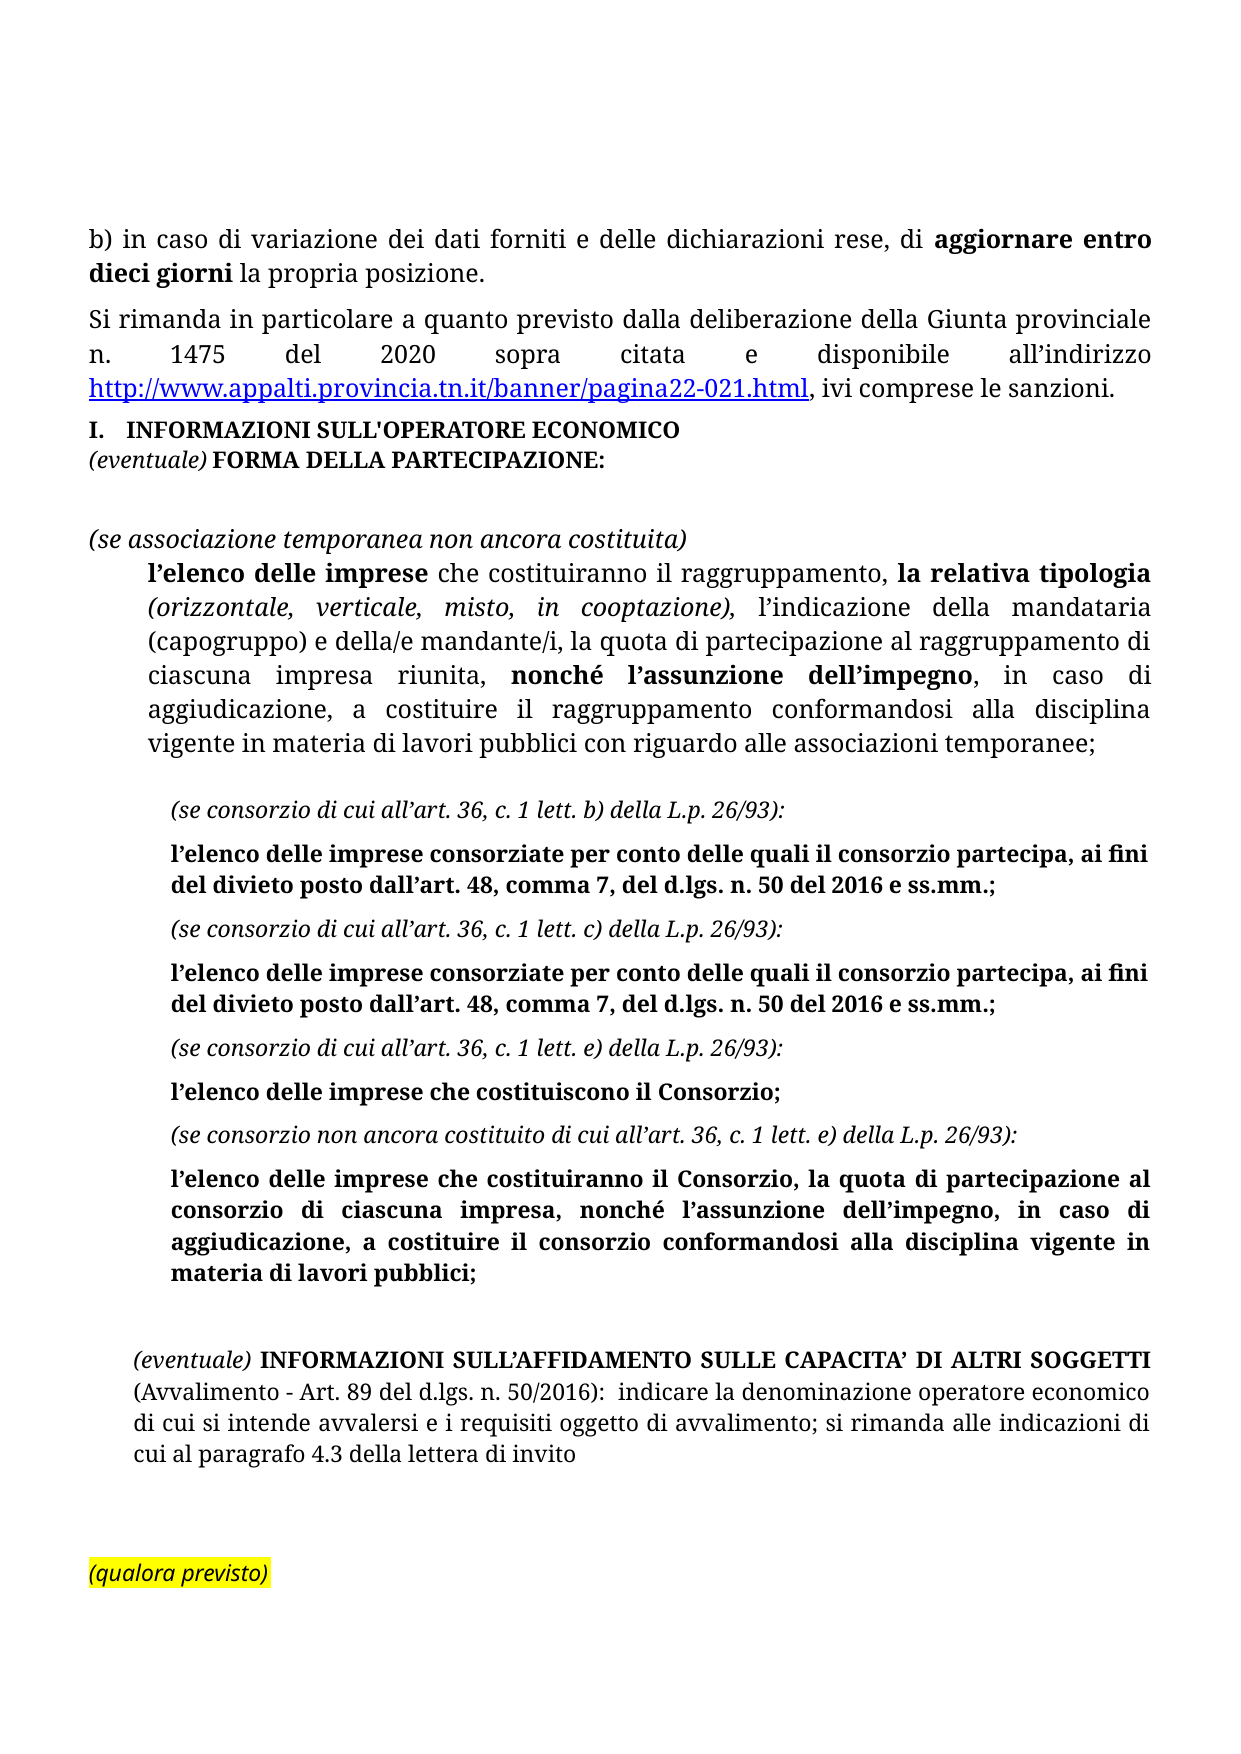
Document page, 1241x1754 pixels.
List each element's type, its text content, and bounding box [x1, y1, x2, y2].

text l’elenco delle imprese che costituiscono il Consorzio; [171, 1075, 1152, 1107]
text l’elenco delle imprese che costituiranno il Consorzio, la quota di partecipazione al consorzio di ciascuna impresa, nonché l’assunzione dell’impegno, in caso di aggiudicazione, a costituire il consorzio conformandosi alla disciplina vigente in materia di lavori pubblici; [171, 1163, 1152, 1288]
list INFORMAZIONI SULL'OPERATORE ECONOMICO [89, 417, 1152, 444]
text (qualora previsto) [89, 1557, 1152, 1588]
text (se consorzio di cui all’art. 36, c. 1 lett. e) della L.p. 26/93): [171, 1032, 1152, 1063]
text (se consorzio di cui all’art. 36, c. 1 lett. b) della L.p. 26/93): [171, 794, 1152, 825]
text (se associazione temporanea non ancora costituita) [89, 522, 1152, 556]
text (se consorzio non ancora costituito di cui all’art. 36, c. 1 lett. e) della L.p. 26/93): [171, 1119, 1152, 1150]
text (eventuale) INFORMAZIONI SULL’AFFIDAMENTO SULLE CAPACITA’ DI ALTRI SOGGETTI (Avvalimento - Art. 89 del d.lgs. n. 50/2016): indicare la denominazione operatore economico di cui si intende avvalersi e i requisiti oggetto di avvalimento; si rimanda alle indicazioni di cui al paragrafo 4.3 della lettera di invito [133, 1344, 1152, 1469]
text l’elenco delle imprese consorziate per conto delle quali il consorzio partecipa, ai fini del divieto posto dall’art. 48, comma 7, del d.lgs. n. 50 del 2016 e ss.mm.; [171, 957, 1152, 1019]
text l’elenco delle imprese che costituiranno il raggruppamento, la relativa tipologia (orizzontale, verticale, misto, in cooptazione), l’indicazione della mandataria (capogruppo) e della/e mandante/i, la quota di partecipazione al raggruppamento di ciascuna impresa riunita, nonché l’assunzione dell’impegno, in caso di aggiudicazione, a costituire il raggruppamento conformandosi alla disciplina vigente in materia di lavori pubblici con riguardo alle associazioni temporanee; [89, 556, 1152, 760]
text b) in caso di variazione dei dati forniti e delle dichiarazioni rese, di aggiornare entro dieci giorni la propria posizione. [89, 222, 1152, 290]
text l’elenco delle imprese consorziate per conto delle quali il consorzio partecipa, ai fini del divieto posto dall’art. 48, comma 7, del d.lgs. n. 50 del 2016 e ss.mm.; [171, 838, 1152, 900]
text (se consorzio di cui all’art. 36, c. 1 lett. c) della L.p. 26/93): [171, 913, 1152, 944]
text (eventuale) FORMA DELLA PARTECIPAZIONE: [89, 444, 1152, 475]
text Si rimanda in particolare a quanto previsto dalla deliberazione della Giunta provinciale n. 1475 del 2020 sopra citata e disponibile all’indirizzo http://www.appalti.provincia.tn.it/banner/pagina22-021.html, ivi comprese le sanzioni. [89, 302, 1152, 404]
